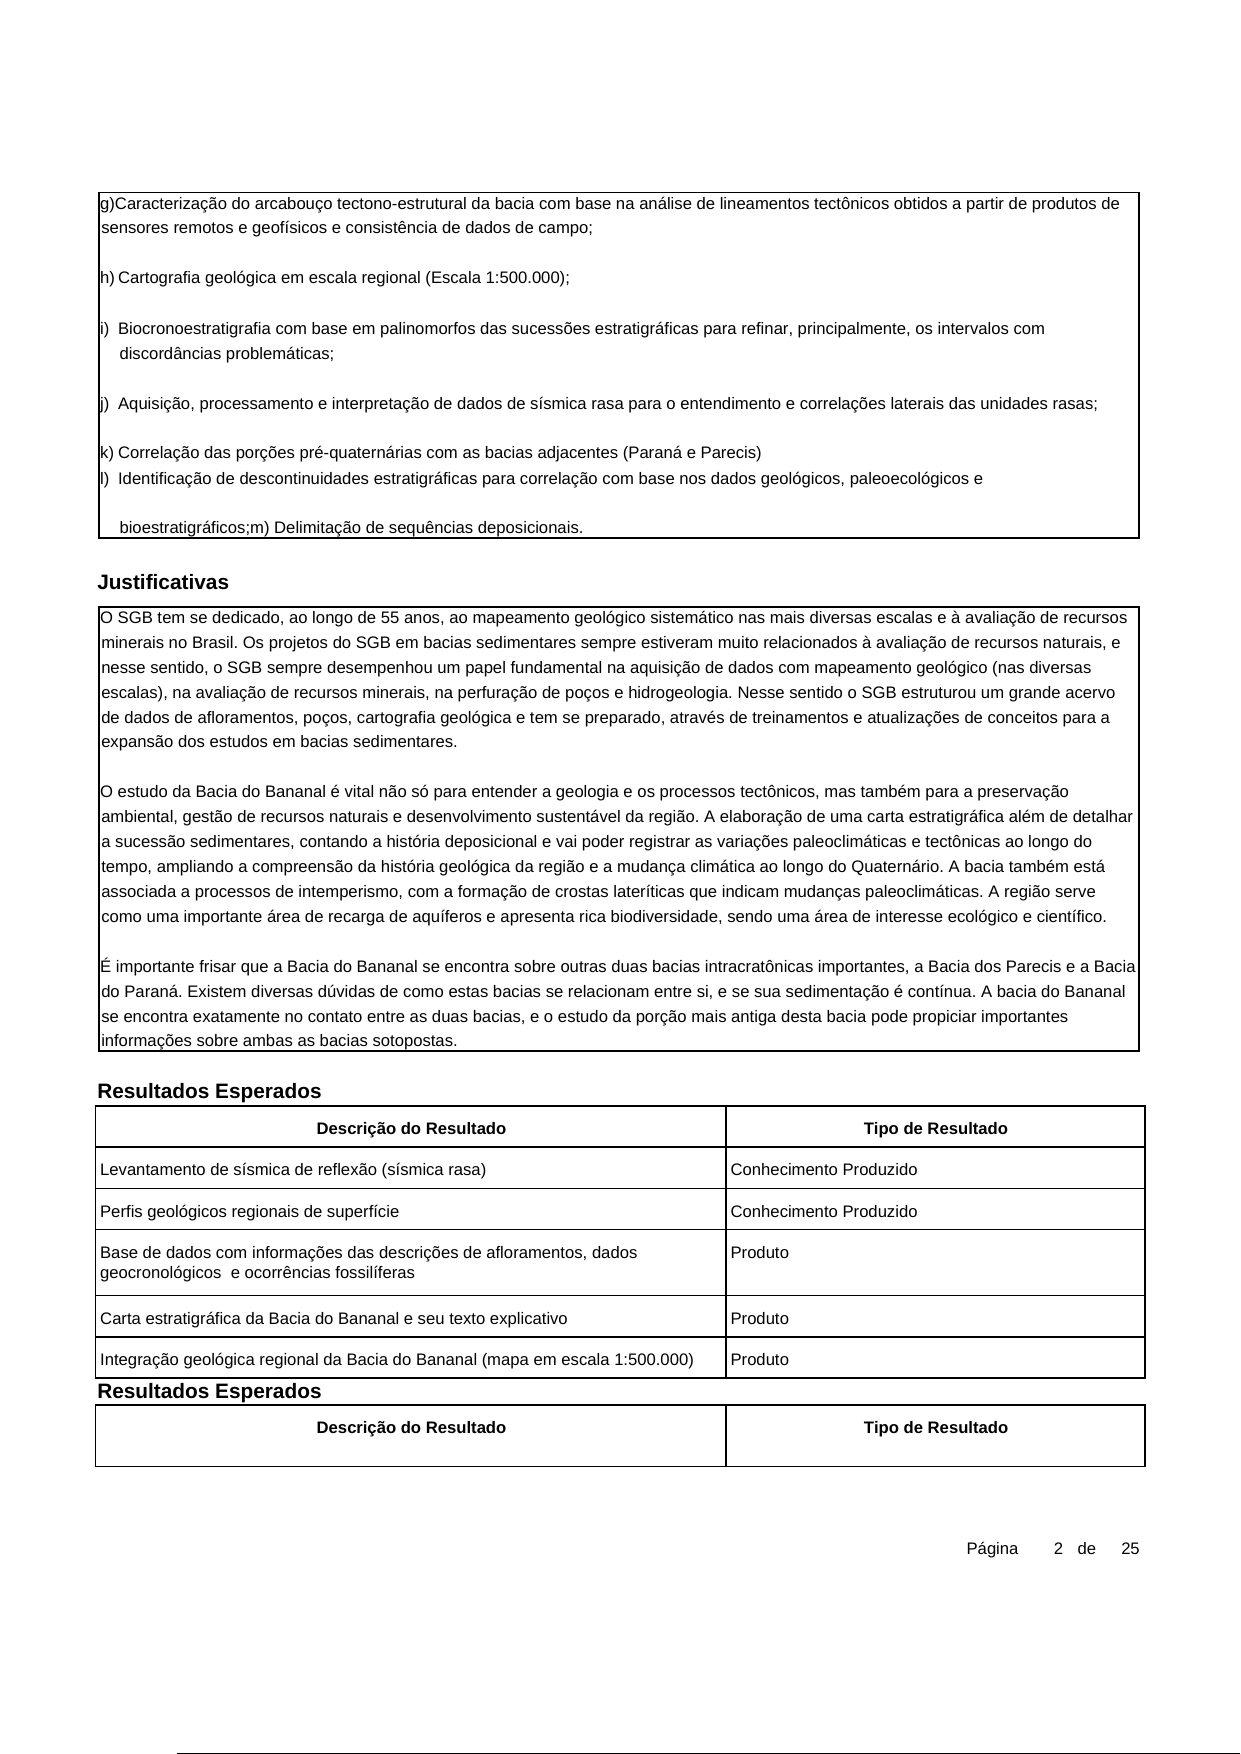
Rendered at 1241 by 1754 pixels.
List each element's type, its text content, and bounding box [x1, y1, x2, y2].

text Resultados Esperados [97, 1079, 1139, 1103]
text É importante frisar que a Bacia do Bananal se encontra sobre outras duas bacias intracratônicas importantes, a Bacia dos Parecis e a Bacia do Paraná. Existem diversas dúvidas de como estas bacias se relacionam entre si, e se sua sedimentação é contínua. A bacia do Bananal se encontra exatamente no contato entre as duas bacias, e o estudo da porção mais antiga desta bacia pode propiciar importantes informações sobre ambas as bacias sotopostas. [100, 955, 1138, 1050]
table_cell Produto [727, 1230, 1144, 1295]
table_cell Produto [727, 1296, 1144, 1336]
list Aquisição, processamento e interpretação de dados de sísmica rasa para o entendimento e correlações laterais das unidades rasas; [100, 392, 1138, 413]
list Biocronoestratigrafia com base em palinomorfos das sucessões estratigráficas para refinar, principalmente, os intervalos com discordâncias problemáticas; [100, 317, 1138, 363]
text O SGB tem se dedicado, ao longo de 55 anos, ao mapeamento geológico sistemático nas mais diversas escalas e à avaliação de recursos minerais no Brasil. Os projetos do SGB em bacias sedimentares sempre estiveram muito relacionados à avaliação de recursos naturais, e nesse sentido, o SGB sempre desempenhou um papel fundamental na aquisição de dados com mapeamento geológico (nas diversas escalas), na avaliação de recursos minerais, na perfuração de poços e hidrogeologia. Nesse sentido o SGB estruturou um grande acervo de dados de afloramentos, poços, cartografia geológica e tem se preparado, através de treinamentos e atualizações de conceitos para a expansão dos estudos em bacias sedimentares. [100, 608, 1138, 751]
table_cell Carta estratigráfica da Bacia do Bananal e seu texto explicativo [96, 1296, 725, 1336]
table_cell Base de dados com informações das descrições de afloramentos, dados geocronológicos e ocorrências fossilíferas [96, 1230, 725, 1295]
table_header Descrição do Resultado [96, 1406, 725, 1466]
list Identificação de descontinuidades estratigráficas para correlação com base nos dados geológicos, paleoecológicos e bioestratigráficos;m) Delimitação de sequências deposicionais. [100, 467, 1138, 537]
table_header Tipo de Resultado [864, 1406, 1144, 1466]
table_header [727, 1406, 864, 1466]
table_cell Perfis geológicos regionais de superfície [96, 1189, 725, 1229]
table_cell Conhecimento Produzido [727, 1189, 1144, 1229]
text g)Caracterização do arcabouço tectono-estrutural da bacia com base na análise de lineamentos tectônicos obtidos a partir de produtos de sensores remotos e geofísicos e consistência de dados de campo; [100, 193, 1138, 237]
table_cell Conhecimento Produzido [727, 1148, 1144, 1187]
text Justificativas [97, 570, 1139, 594]
list Correlação das porções pré-quaternárias com as bacias adjacentes (Paraná e Parecis) [100, 442, 1138, 462]
table_header Tipo de Resultado [727, 1107, 1144, 1146]
text Resultados Esperados [97, 1379, 1139, 1403]
text O estudo da Bacia do Bananal é vital não só para entender a geologia e os processos tectônicos, mas também para a preservação ambiental, gestão de recursos naturais e desenvolvimento sustentável da região. A elaboração de uma carta estratigráfica além de detalhar a sucessão sedimentares, contando a história deposicional e vai poder registrar as variações paleoclimáticas e tectônicas ao longo do tempo, ampliando a compreensão da história geológica da região e a mudança climática ao longo do Quaternário. A bacia também está associada a processos de intemperismo, com a formação de crostas lateríticas que indicam mudanças paleoclimáticas. A região serve como uma importante área de recarga de aquíferos e apresenta rica biodiversidade, sendo uma área de interesse ecológico e científico. [100, 781, 1138, 926]
table_cell Levantamento de sísmica de reflexão (sísmica rasa) [96, 1148, 725, 1187]
list Cartografia geológica em escala regional (Escala 1:500.000); [100, 267, 1138, 287]
table_header Descrição do Resultado [96, 1107, 725, 1146]
table_cell Integração geológica regional da Bacia do Bananal (mapa em escala 1:500.000) [96, 1338, 725, 1377]
table_cell Produto [727, 1338, 1144, 1377]
